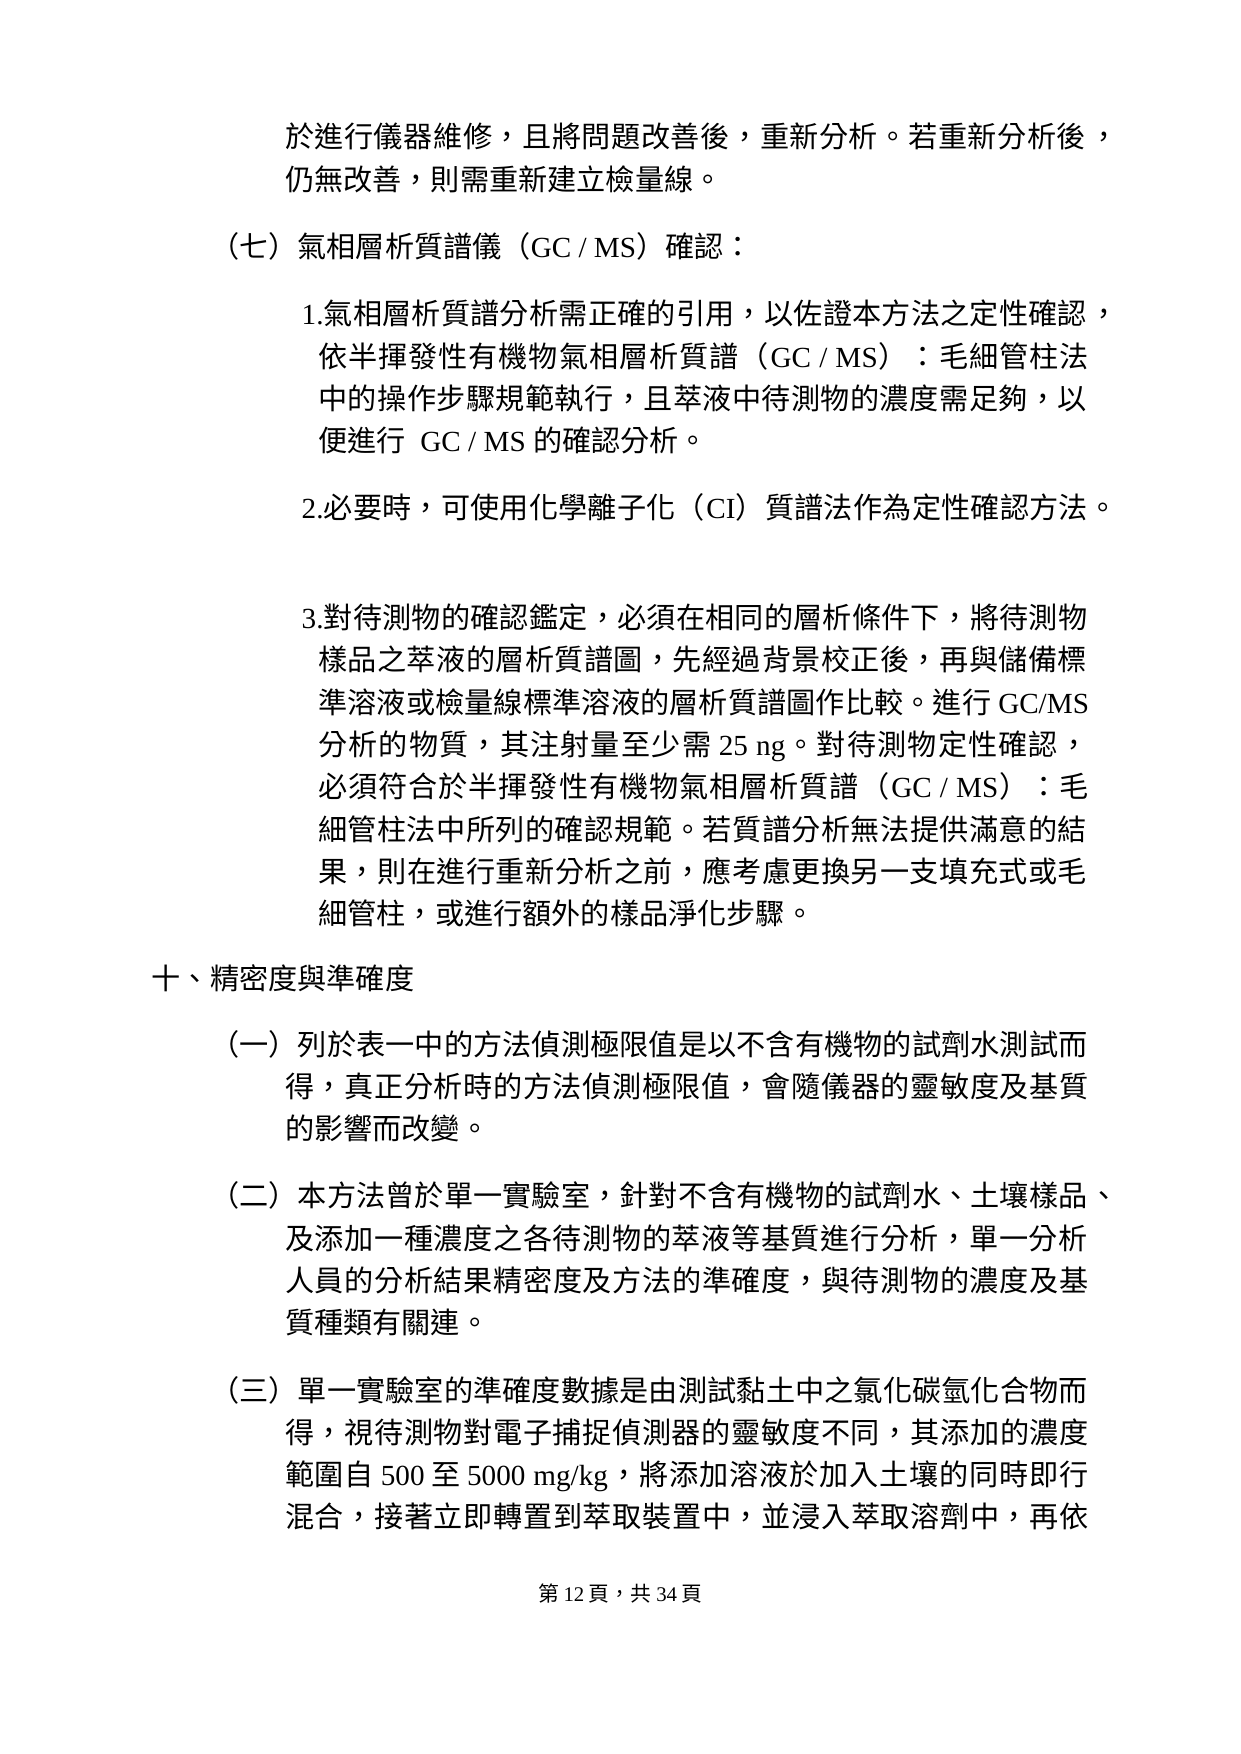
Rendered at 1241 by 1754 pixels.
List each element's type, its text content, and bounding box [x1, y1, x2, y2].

text 十、精密度與準確度 [151, 956, 1089, 998]
text （六）檢量線查核：在分析一系列樣品時，每分析 20 個樣品須分析一個檢量線中間濃度的標準品，其感應因子須落在以多個濃度建立檢量線所得之平均值的 ±15％ 之內。若感應因子落在上述規範以外時，則在該中間濃度標準品之後分析的所有樣品，需於進行儀器維修，且將問題改善後，重新分析。若重新分析後，仍無改善，則需重新建立檢量線。 [210, 114, 1089, 198]
text （一）列於表一中的方法偵測極限值是以不含有機物的試劑水測試而得，真正分析時的方法偵測極限值，會隨儀器的靈敏度及基質的影響而改變。 [210, 1021, 1089, 1148]
text 3.對待測物的確認鑑定，必須在相同的層析條件下，將待測物樣品之萃液的層析質譜圖，先經過背景校正後，再與儲備標準溶液或檢量線標準溶液的層析質譜圖作比較。進行GC/MS分析的物質，其注射量至少需25 ng。對待測物定性確認，必須符合於半揮發性有機物氣相層析質譜（GC / MS）：毛細管柱法中所列的確認規範。若質譜分析無法提供滿意的結果，則在進行重新分析之前，應考慮更換另一支填充式或毛細管柱，或進行額外的樣品淨化步驟。 [301, 594, 1089, 933]
text 1.氣相層析質譜分析需正確的引用，以佐證本方法之定性確認，依半揮發性有機物氣相層析質譜（GC / MS）：毛細管柱法中的操作步驟規範執行，且萃液中待測物的濃度需足夠，以便進行 GC / MS 的確認分析。 [301, 291, 1089, 460]
text （三）單一實驗室的準確度數據是由測試黏土中之氯化碳氫化合物而得，視待測物對電子捕捉偵測器的靈敏度不同，其添加的濃度範圍自500至5000 mg/kg，將添加溶液於加入土壤的同時即行混合，接著立即轉置到萃取裝置中，並浸入萃取溶劑中，再依 [210, 1367, 1089, 1536]
text （七）氣相層析質譜儀（GC / MS）確認： [210, 223, 1089, 266]
text 2.必要時，可使用化學離子化（CI）質譜法作為定性確認方法。 [301, 485, 1089, 569]
text （二）本方法曾於單一實驗室，針對不含有機物的試劑水、土壤樣品、及添加一種濃度之各待測物的萃液等基質進行分析，單一分析人員的分析結果精密度及方法的準確度，與待測物的濃度及基質種類有關連。 [210, 1173, 1089, 1342]
